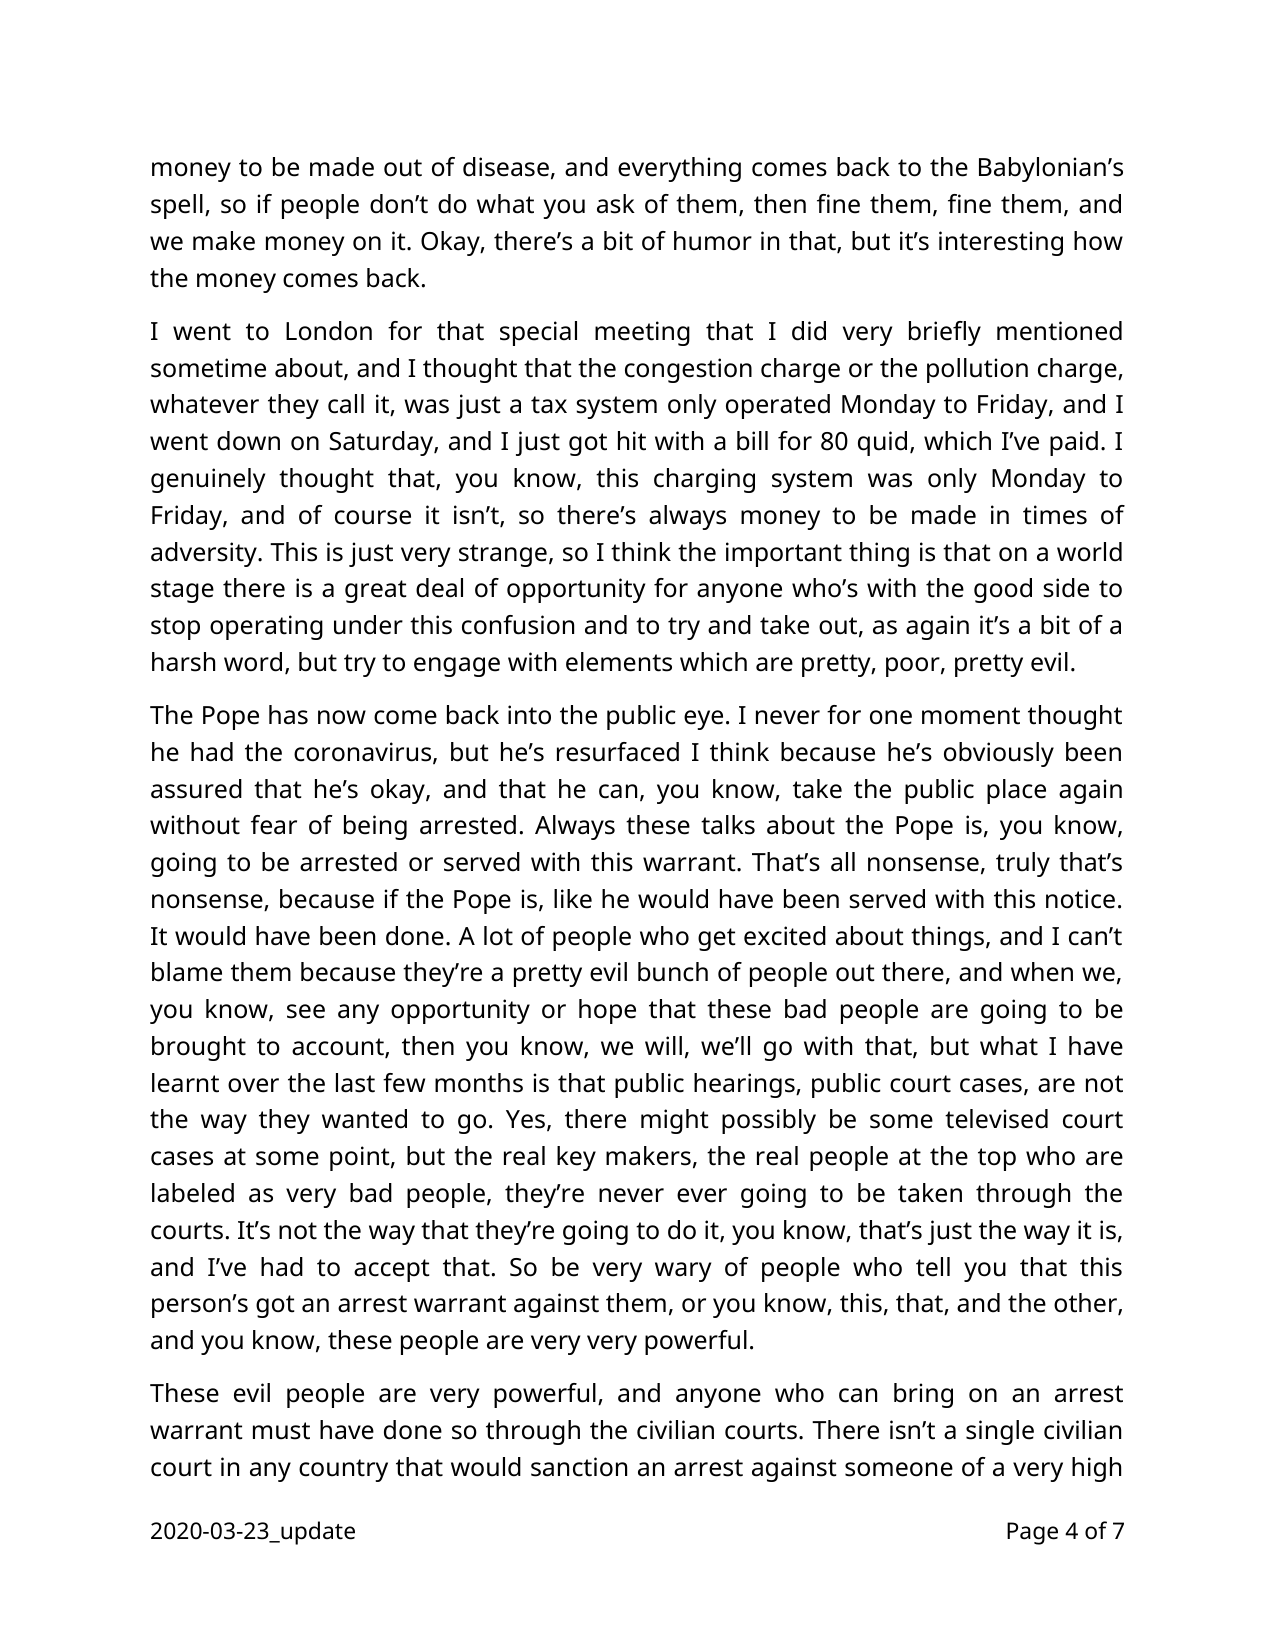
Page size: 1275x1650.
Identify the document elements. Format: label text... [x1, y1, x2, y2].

text I went to London for that special meeting that I did very briefly mentioned sometime about, and I thought that the congestion charge or the pollution charge, whatever they call it, was just a tax system only operated Monday to Friday, and I went down on Saturday, and I just got hit with a bill for 80 quid, which I’ve paid. I genuinely thought that, you know, this charging system was only Monday to Friday, and of course it isn’t, so there’s always money to be made in times of adversity. This is just very strange, so I think the important thing is that on a world stage there is a great deal of opportunity for anyone who’s with the good side to stop operating under this confusion and to try and take out, as again it’s a bit of a harsh word, but try to engage with elements which are pretty, poor, pretty evil. [150, 313, 1125, 678]
text The Pope has now come back into the public eye. I never for one moment thought he had the coronavirus, but he’s resurfaced I think because he’s obviously been assured that he’s okay, and that he can, you know, take the public place again without fear of being arrested. Always these talks about the Pope is, you know, going to be arrested or served with this warrant. That’s all nonsense, truly that’s nonsense, because if the Pope is, like he would have been served with this notice. It would have been done. A lot of people who get excited about things, and I can’t blame them because they’re a pretty evil bunch of people out there, and when we, you know, see any opportunity or hope that these bad people are going to be brought to account, then you know, we will, we’ll go with that, but what I have learnt over the last few months is that public hearings, public court cases, are not the way they wanted to go. Yes, there might possibly be some televised court cases at some point, but the real key makers, the real people at the top who are labeled as very bad people, they’re never ever going to be taken through the courts. It’s not the way that they’re going to do it, you know, that’s just the way it is, and I’ve had to accept that. So be very wary of people who tell you that this person’s got an arrest warrant against them, or you know, this, that, and the other, and you know, these people are very very powerful. [150, 698, 1125, 1357]
text money to be made out of disease, and everything comes back to the Babylonian’s spell, so if people don’t do what you ask of them, then fine them, fine them, and we make money on it. Okay, there’s a bit of humor in that, but it’s interesting how the money comes back. [150, 150, 1125, 294]
text These evil people are very powerful, and anyone who can bring on an arrest warrant must have done so through the civilian courts. There isn’t a single civilian court in any country that would sanction an arrest against someone of a very high [150, 1376, 1125, 1484]
